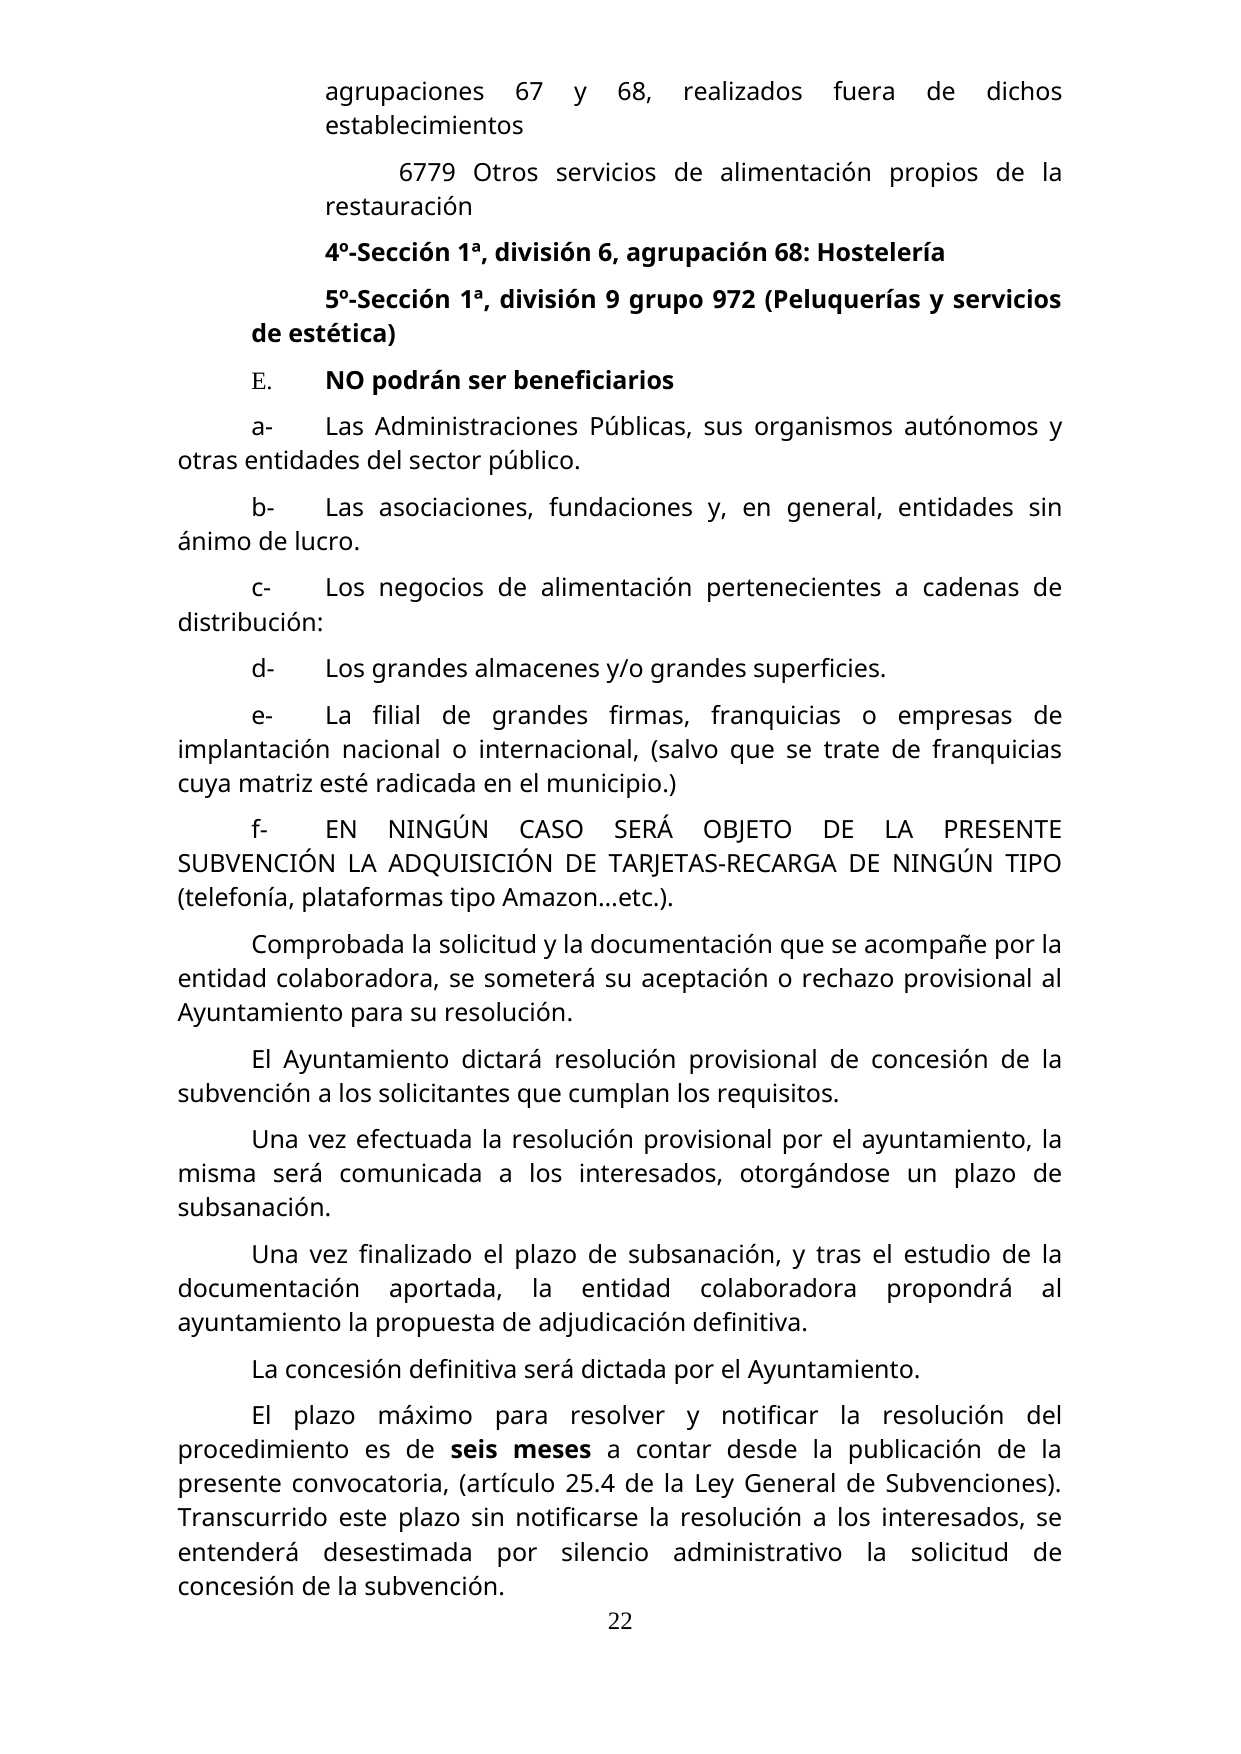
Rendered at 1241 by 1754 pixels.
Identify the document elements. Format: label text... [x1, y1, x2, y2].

text agrupaciones 67 y 68, realizados fuera de dichos establecimientos [325, 74, 1063, 142]
text Comprobada la solicitud y la documentación que se acompañe por la entidad colaboradora, se someterá su aceptación o rechazo provisional al Ayuntamiento para su resolución. [177, 927, 1063, 1029]
text 4º-Sección 1ª, división 6, agrupación 68: Hostelería [251, 235, 1063, 269]
list NO podrán ser beneficiarios [177, 362, 1063, 396]
text El plazo máximo para resolver y notificar la resolución del procedimiento es de seis meses a contar desde la publicación de la presente convocatoria, (artículo 25.4 de la Ley General de Subvenciones). Transcurrido este plazo sin notificarse la resolución a los interesados, se entenderá desestimada por silencio administrativo la solicitud de concesión de la subvención. [177, 1398, 1063, 1602]
text El Ayuntamiento dictará resolución provisional de concesión de la subvención a los solicitantes que cumplan los requisitos. [177, 1041, 1063, 1109]
list Las asociaciones, fundaciones y, en general, entidades sin ánimo de lucro. [177, 489, 1063, 558]
text Una vez finalizado el plazo de subsanación, y tras el estudio de la documentación aportada, la entidad colaboradora propondrá al ayuntamiento la propuesta de adjudicación definitiva. [177, 1237, 1063, 1339]
text Una vez efectuada la resolución provisional por el ayuntamiento, la misma será comunicada a los interesados, otorgándose un plazo de subsanación. [177, 1122, 1063, 1224]
list La filial de grandes firmas, franquicias o empresas de implantación nacional o internacional, (salvo que se trate de franquicias cuya matriz esté radicada en el municipio.) [177, 697, 1063, 799]
list Los grandes almacenes y/o grandes superficies. [177, 651, 1063, 685]
list Los negocios de alimentación pertenecientes a cadenas de distribución: [177, 570, 1063, 638]
text 5º-Sección 1ª, división 9 grupo 972 (Peluquerías y servicios de estética) [251, 282, 1063, 350]
text 6779 Otros servicios de alimentación propios de la restauración [325, 154, 1063, 223]
text La concesión definitiva será dictada por el Ayuntamiento. [177, 1351, 1063, 1385]
list Las Administraciones Públicas, sus organismos autónomos y otras entidades del sector público. [177, 409, 1063, 477]
list EN NINGÚN CASO SERÁ OBJETO DE LA PRESENTE SUBVENCIÓN LA ADQUISICIÓN DE TARJETAS-RECARGA DE NINGÚN TIPO (telefonía, plataformas tipo Amazon…etc.). [177, 812, 1063, 914]
